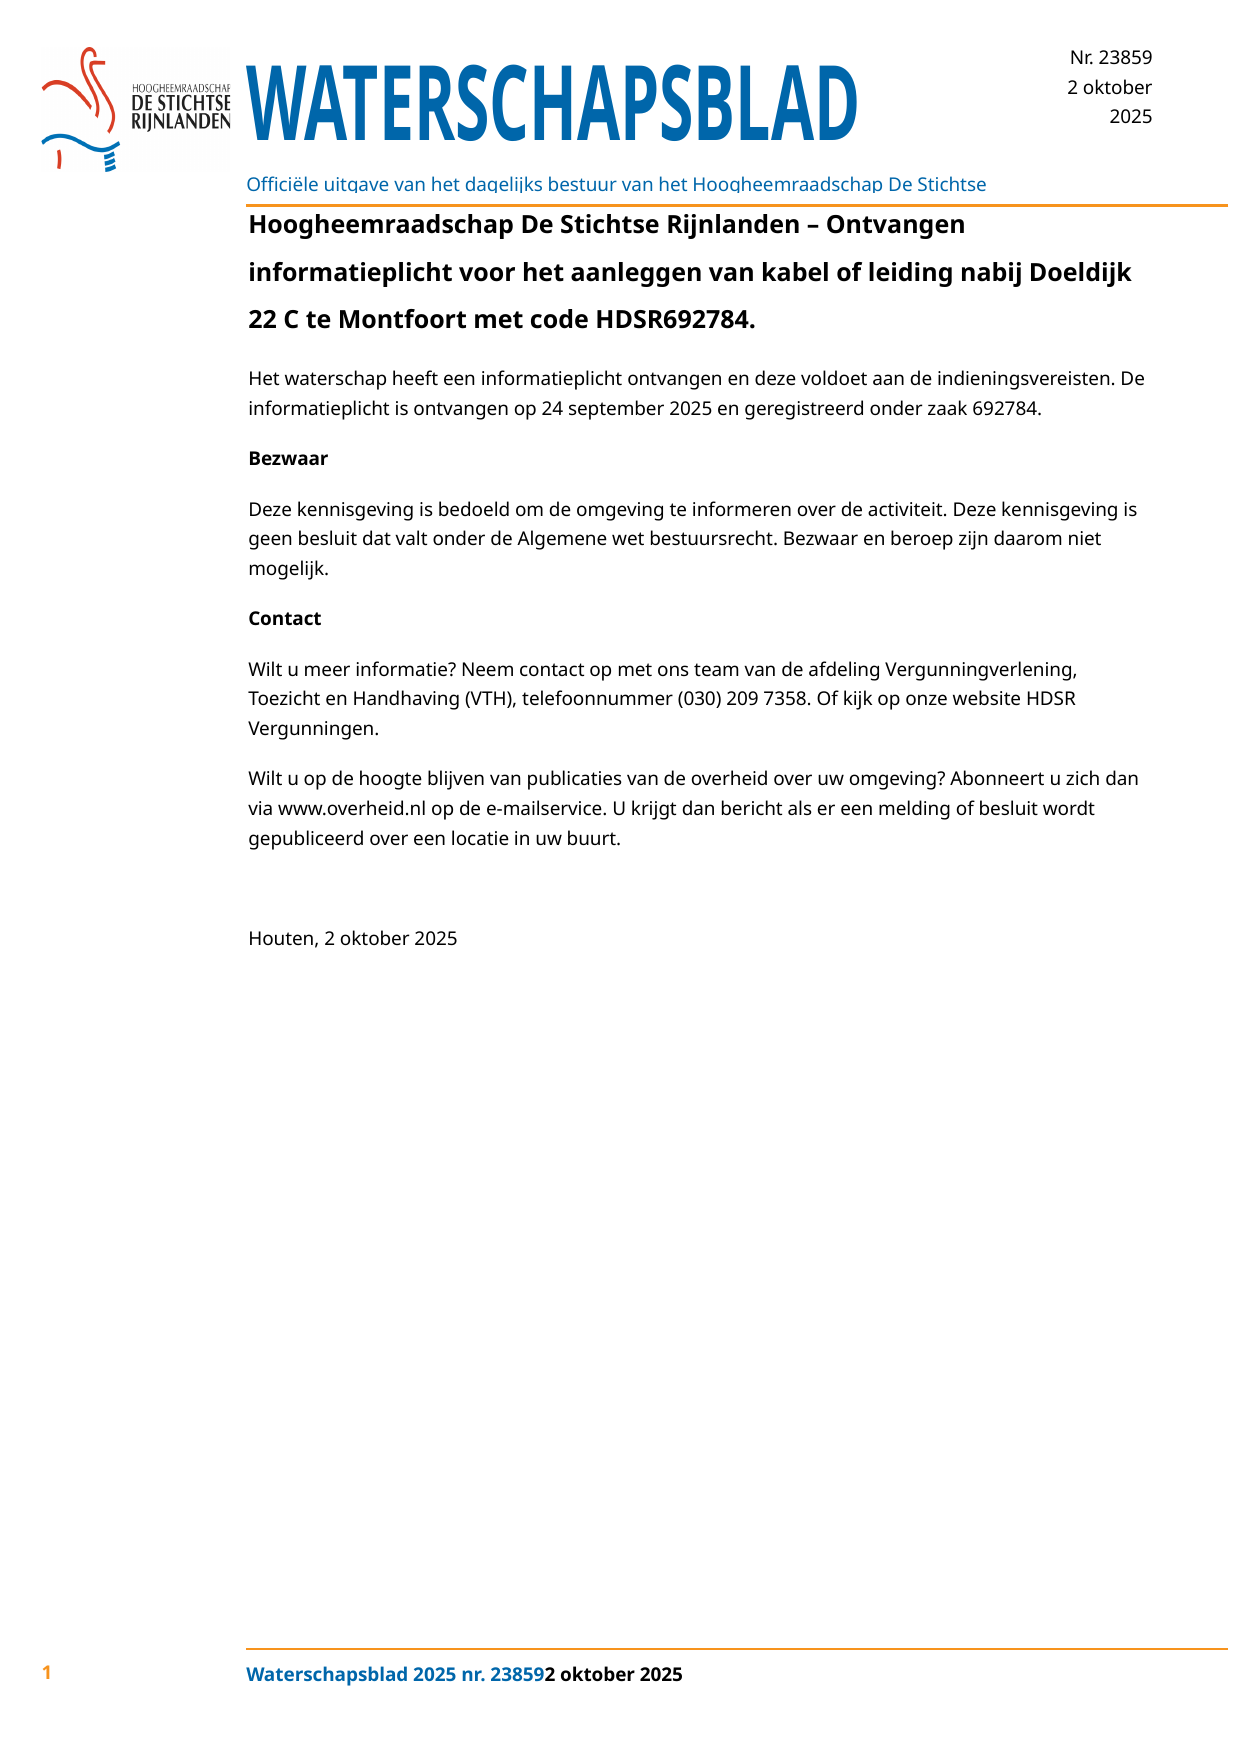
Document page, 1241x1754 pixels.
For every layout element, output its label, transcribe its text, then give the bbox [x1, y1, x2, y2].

text Bezwaar [248, 446, 1152, 471]
picture [41, 47, 231, 172]
text Contact [248, 606, 1152, 631]
text Deze kennisgeving is bedoeld om de omgeving te informeren over de activiteit. Deze kennisgeving is geen besluit dat valt onder de Algemene wet bestuursrecht. Bezwaar en beroep zijn daarom niet mogelijk. [248, 496, 1152, 581]
text Hoogheemraadschap De Stichtse Rijnlanden – Ontvangen informatieplicht voor het aanleggen van kabel of leiding nabij Doeldijk 22 C te Montfoort met code HDSR692784. [248, 207, 1152, 336]
text Wilt u op de hoogte blijven van publicaties van de overheid over uw omgeving? Abonneert u zich dan via www.overheid.nl op de e-mailservice. U krijgt dan bericht als er een melding of besluit wordt gepubliceerd over een locatie in uw buurt. [248, 766, 1152, 850]
text Het waterschap heeft een informatieplicht ontvangen en deze voldoet aan de indieningsvereisten. De informatieplicht is ontvangen op 24 september 2025 en geregistreerd onder zaak 692784. [248, 366, 1152, 421]
text Houten, 2 oktober 2025 [248, 926, 1152, 951]
text Wilt u meer informatie? Neem contact op met ons team van de afdeling Vergunningverlening, Toezicht en Handhaving (VTH), telefoonnummer (030) 209 7358. Of kijk op onze website HDSR Vergunningen. [248, 656, 1152, 741]
